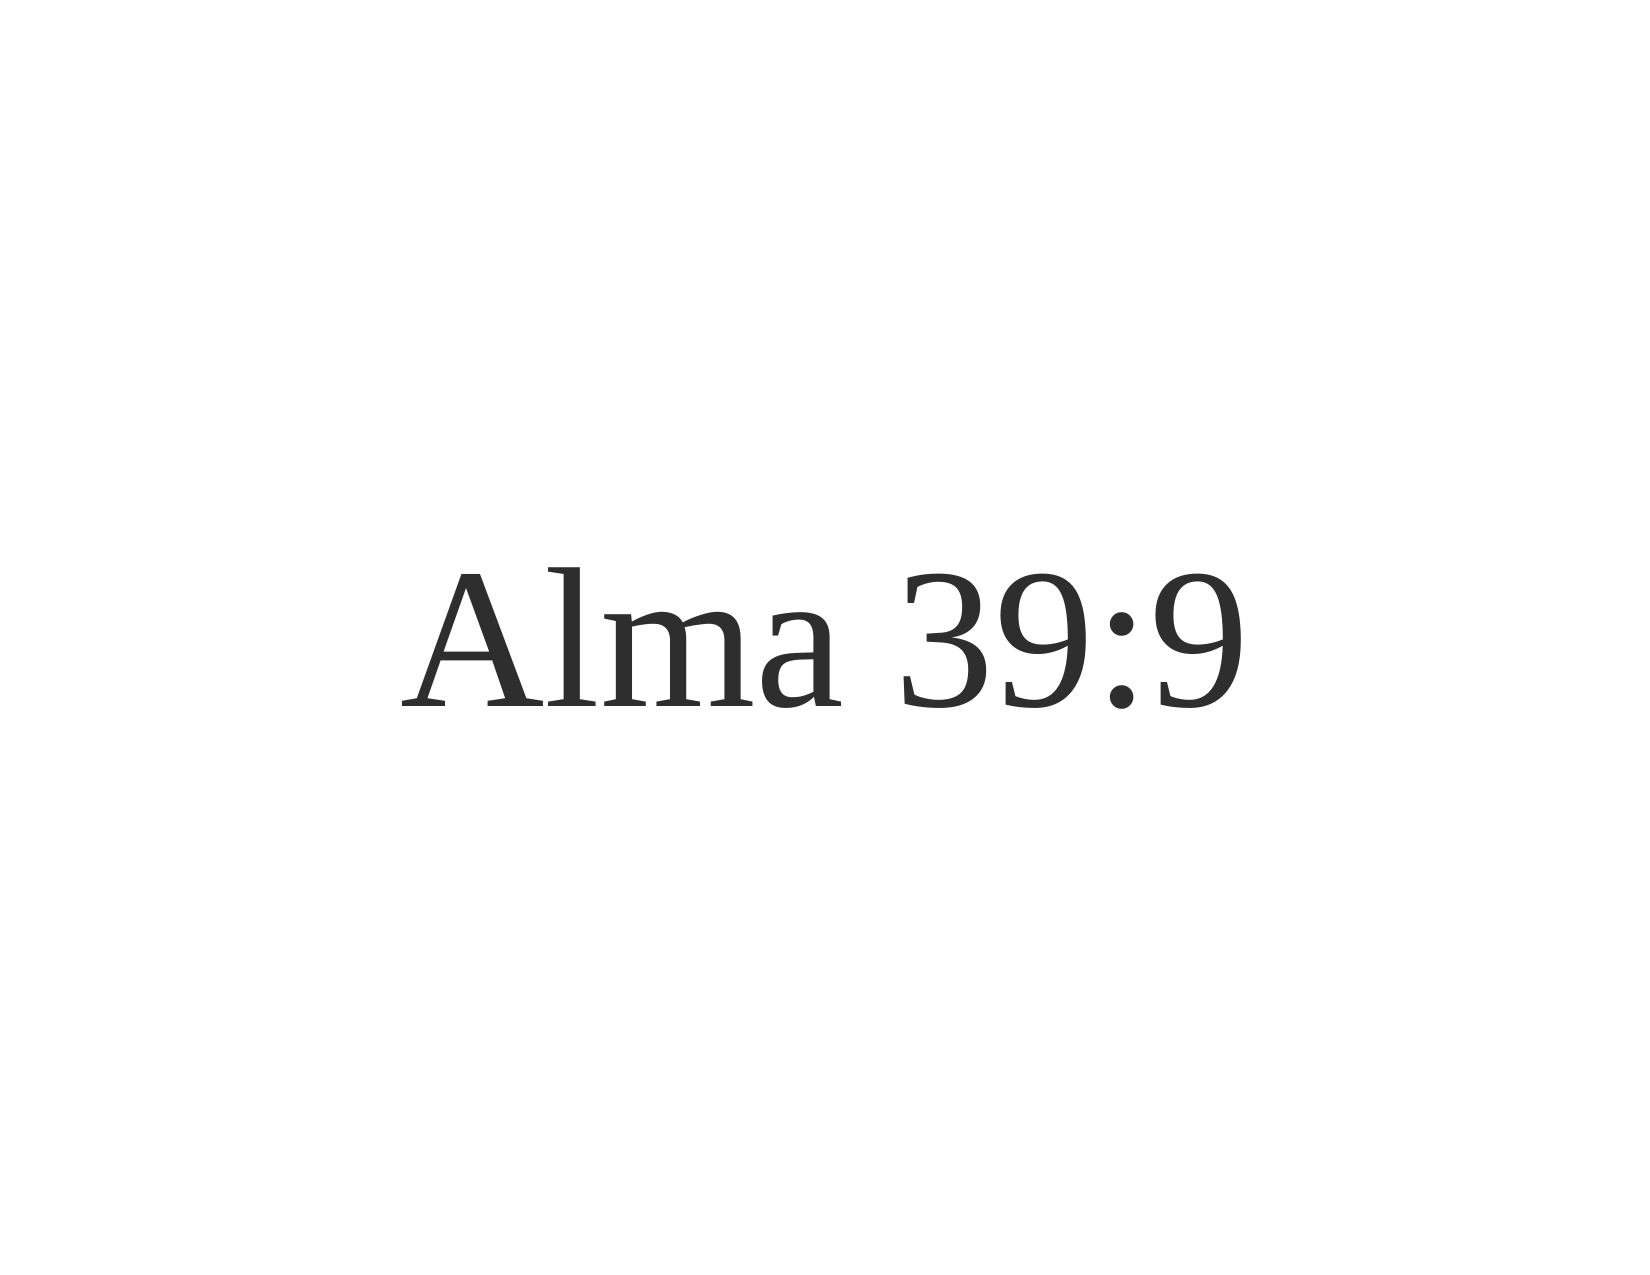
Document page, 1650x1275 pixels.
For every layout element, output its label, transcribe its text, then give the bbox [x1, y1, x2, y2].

text Alma 39:9 [60, 520, 1590, 750]
